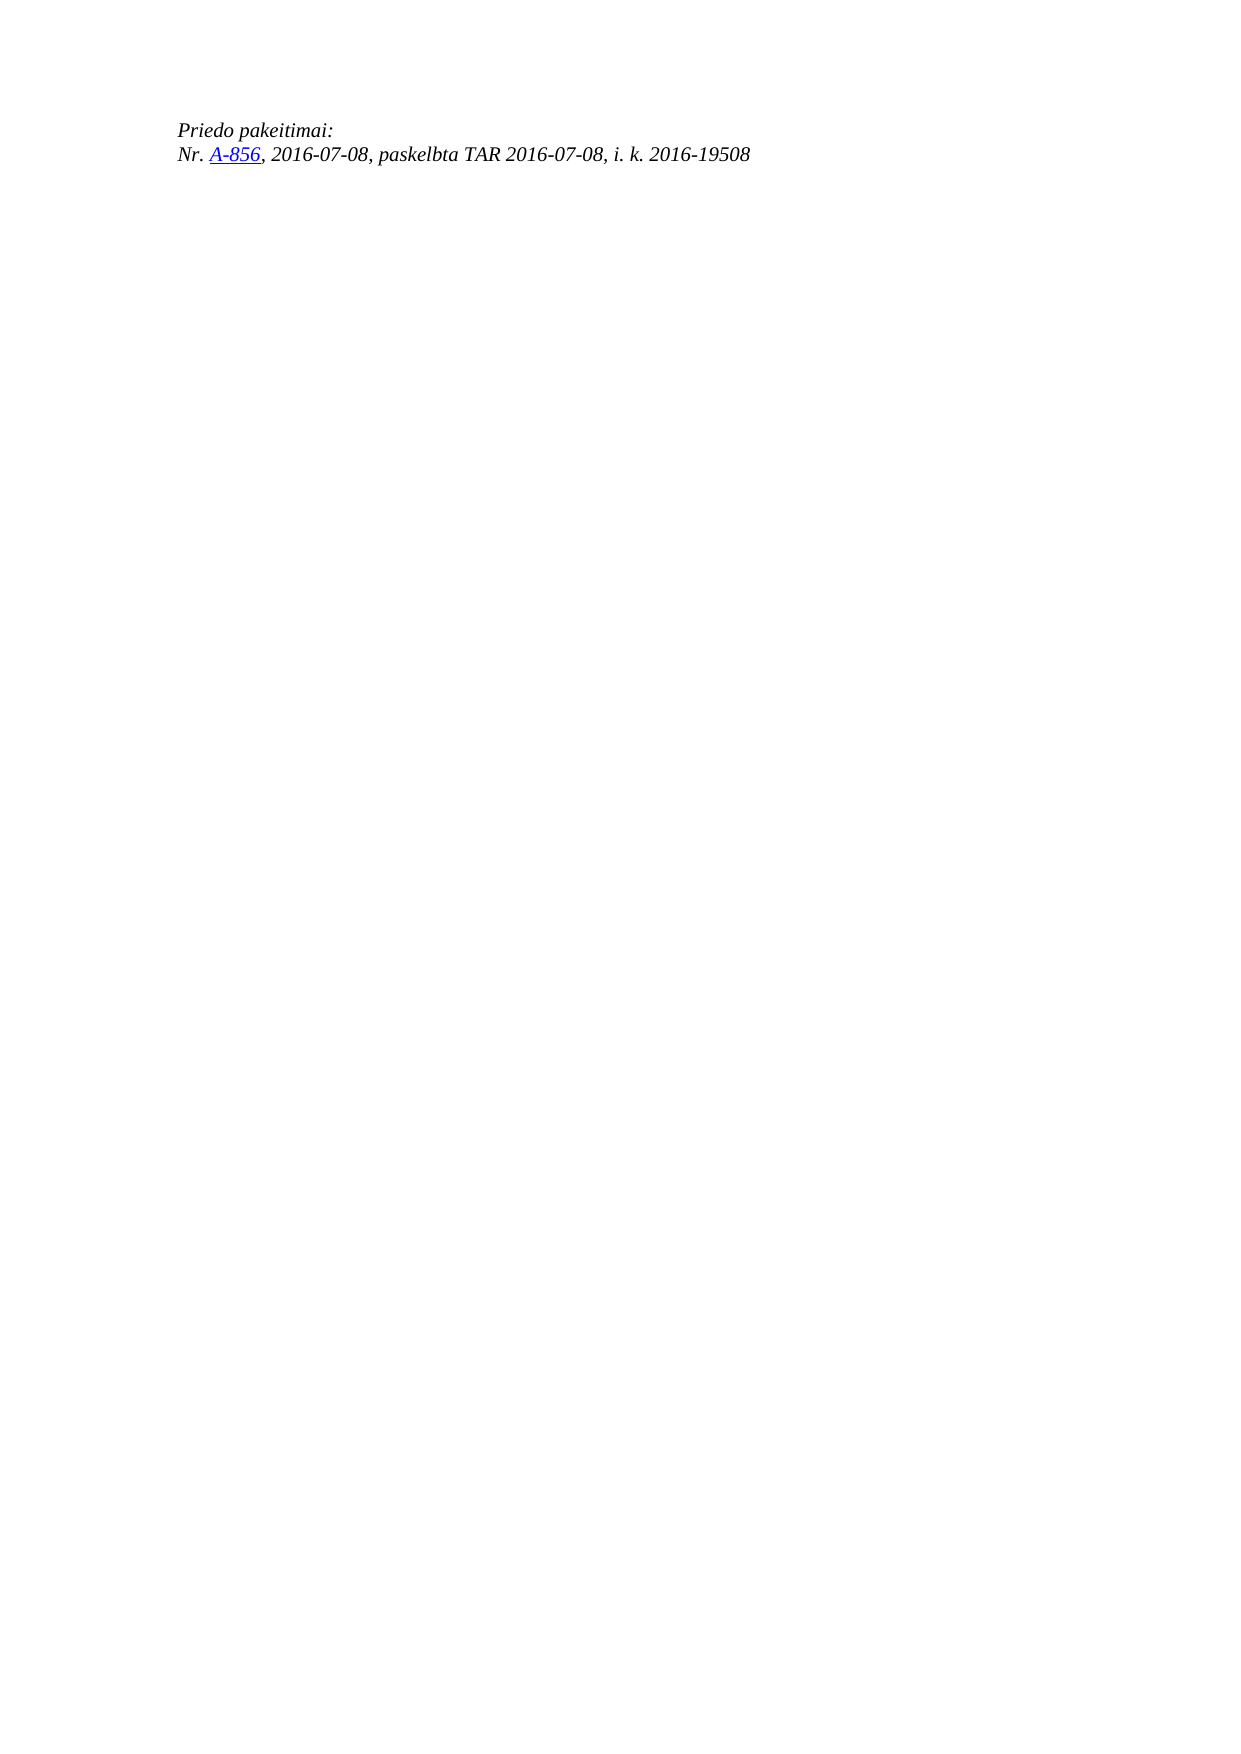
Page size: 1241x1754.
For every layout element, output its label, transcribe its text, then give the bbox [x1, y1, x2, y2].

text Nr. A-856, 2016-07-08, paskelbta TAR 2016-07-08, i. k. 2016-19508 [177, 142, 1181, 166]
text Priedo pakeitimai: [177, 118, 1181, 142]
